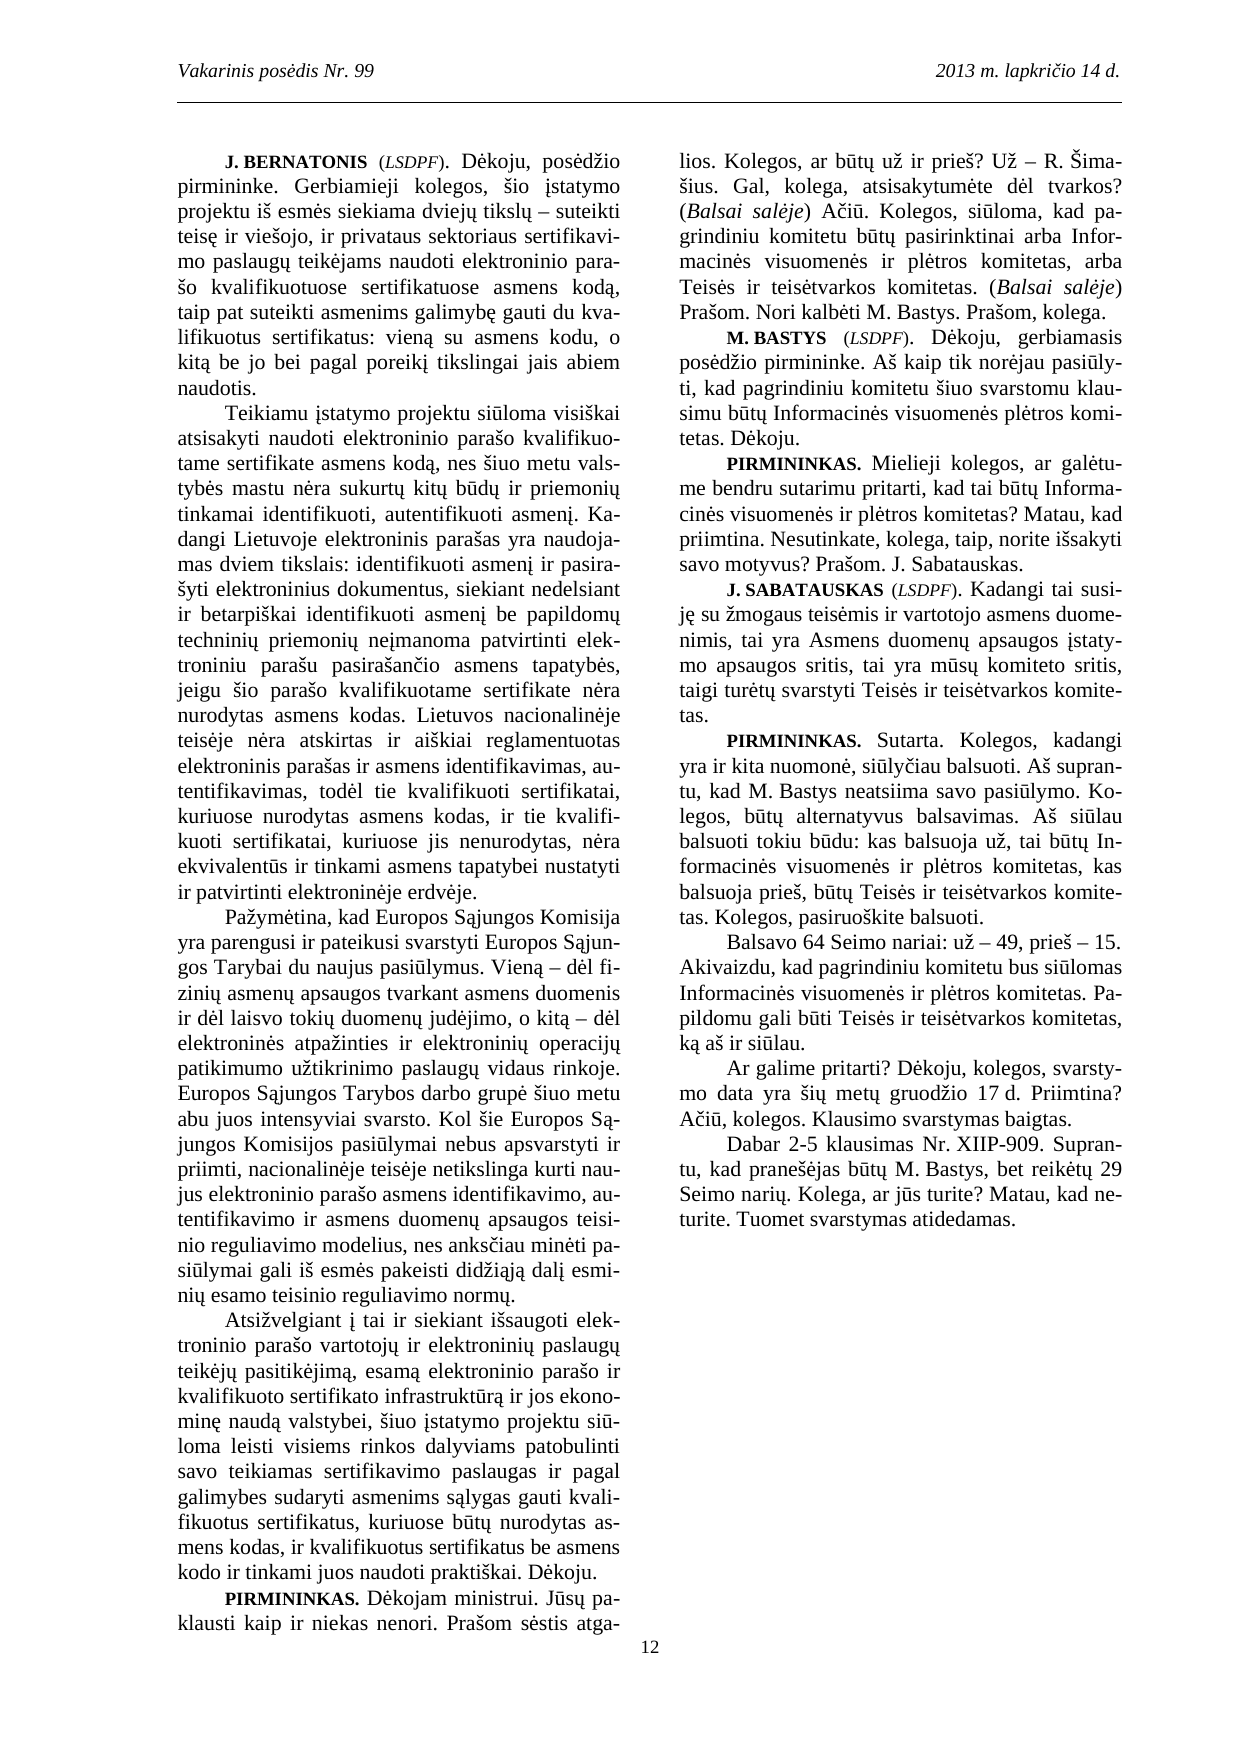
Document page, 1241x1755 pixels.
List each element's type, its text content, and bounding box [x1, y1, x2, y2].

text At­si­žvel­giant į tai ir sie­kiant iš­sau­go­ti elek­tro­ni­nio pa­ra­šo var­to­to­jų ir elek­tro­ni­nių pa­slau­gų tei­kė­jų pa­si­ti­kė­ji­mą, esa­mą elek­tro­ni­nio pa­ra­šo ir kva­li­fi­kuo­to ser­ti­fi­ka­to in­fra­struk­tū­rą ir jos eko­no­mi­nę nau­dą vals­ty­bei, šiuo įsta­ty­mo pro­jek­tu siū­lo­ma leis­ti vi­siems rin­kos da­ly­viams pa­to­bu­lin­ti sa­vo tei­kia­mas ser­ti­fi­ka­vi­mo pa­slau­gas ir pa­gal ga­li­my­bes su­da­ry­ti as­me­nims są­ly­gas gau­ti kva­li­fi­kuo­tus ser­ti­fi­ka­tus, ku­riuo­se bū­tų nu­ro­dy­tas as­mens ko­das, ir kva­li­fi­kuo­tus ser­ti­fi­ka­tus be as­mens ko­do ir tin­ka­mi juos nau­do­ti prak­tiš­kai. Dė­ko­ju. [177, 1307, 620, 1584]
text M. BASTYS (LSDPF). Dė­ko­ju, ger­bi­ama­sis po­sė­džio pir­mi­nin­ke. Aš kaip tik no­rė­jau pa­siū­ly­ti, kad pa­grin­di­niu ko­mi­te­tu šiuo svars­to­mu klau­si­mu bū­tų In­for­ma­ci­nės vi­suo­me­nės plėt­ros ko­mi­te­tas. Dė­ko­ju. [679, 324, 1122, 450]
text lios. Ko­le­gos, ar bū­tų už ir prieš? Už – R. Ši­ma­šius. Gal, ko­le­ga, at­si­sa­ky­tu­mė­te dėl tvar­kos? (Bal­sai sa­lė­je) Ačiū. Ko­le­gos, siū­lo­ma, kad pa­grin­di­niu ko­mi­te­tu bū­tų pa­si­rink­ti­nai ar­ba In­for­ma­ci­nės vi­suo­me­nės ir plėt­ros ko­mi­te­tas, ar­ba Tei­sės ir tei­sėt­var­kos ko­mi­te­tas. (Bal­sai sa­lė­je) Pra­šom. No­ri kal­bė­ti M. Bas­tys. Pra­šom, ko­le­ga. [679, 148, 1122, 324]
text Da­bar 2-5 klau­si­mas Nr. XIIP-909. Su­pran­tu, kad pra­ne­šė­jas bū­tų M. Bas­tys, bet rei­kė­tų 29 Sei­mo na­rių. Ko­le­ga, ar jūs tu­ri­te? Ma­tau, kad ne­tu­ri­te. Tuo­met svars­ty­mas ati­de­da­mas. [679, 1131, 1122, 1232]
text PIRMININKAS. Dė­ko­jam mi­nist­rui. Jū­sų pa­klaus­ti kaip ir nie­kas ne­no­ri. Pra­šom sės­tis at­ga­ [177, 1584, 620, 1635]
text J. BERNATONIS (LSDPF). Dė­ko­ju, po­sė­džio pir­mi­nin­ke. Ger­bia­mie­ji ko­le­gos, šio įsta­ty­mo pro­jek­tu iš es­mės sie­kia­ma dvie­jų tiks­lų – su­teik­ti tei­sę ir vie­šo­jo, ir pri­va­taus sek­to­riaus ser­ti­fi­ka­vi­mo pa­slau­gų tei­kė­jams nau­do­ti elek­tro­ni­nio pa­ra­šo kva­li­fi­kuo­tuo­se ser­ti­fi­ka­tuo­se as­mens ko­dą, taip pat su­teik­ti as­me­nims ga­li­my­bę gau­ti du kva­li­fi­kuo­tus ser­ti­fi­ka­tus: vie­ną su as­mens ko­du, o kitą be jo bei pa­gal po­rei­kį tiks­lin­gai jais abiem nau­do­tis. [177, 148, 620, 400]
text Ar ga­li­me pri­tar­ti? Dė­ko­ju, ko­le­gos, svars­ty­mo da­ta yra šių me­tų gruo­džio 17 d. Pri­im­ti­na? Ačiū, ko­le­gos. Klau­si­mo svars­ty­mas baig­tas. [679, 1055, 1122, 1131]
text Pa­žy­mė­ti­na, kad Eu­ro­pos Są­jun­gos Ko­mi­si­ja yra pa­ren­gu­si ir pa­tei­ku­si svars­ty­ti Eu­ro­pos Są­jun­gos Ta­ry­bai du nau­jus pa­siū­ly­mus. Vie­ną – dėl fi­zi­nių as­me­nų ap­sau­gos tvar­kant as­mens duo­me­nis ir dėl lais­vo to­kių duo­me­nų ju­dė­ji­mo, o ki­tą – dėl elek­tro­ni­nės at­pa­žin­ties ir elek­tro­ni­nių ope­ra­ci­jų pa­ti­ki­mu­mo už­tik­ri­ni­mo pa­slau­gų vi­daus rin­ko­je. Eu­ro­pos Są­jun­gos Ta­ry­bos dar­bo gru­pė šiuo me­tu abu juos in­ten­sy­viai svars­to. Kol šie Eu­ro­pos Są­jun­gos Ko­mi­si­jos pa­siū­ly­mai ne­bus ap­svars­ty­ti ir pri­im­ti, na­cio­na­li­nė­je tei­sė­je ne­tiks­lin­ga kur­ti nau­jus elek­tro­ni­nio pa­ra­šo as­mens iden­ti­fi­ka­vi­mo, au­ten­ti­fi­ka­vi­mo ir as­mens duo­me­nų ap­sau­gos tei­si­nio re­gu­lia­vi­mo mo­de­lius, nes anks­čiau mi­nė­ti pa­siū­ly­mai ga­li iš es­mės pa­keis­ti di­dži­ą­ją da­lį es­mi­nių esa­mo tei­si­nio re­gu­lia­vi­mo nor­mų. [177, 904, 620, 1307]
text PIRMININKAS. Mie­lie­ji ko­le­gos, ar ga­lė­tu­me ben­dru su­ta­ri­mu pri­tar­ti, kad tai bū­tų In­for­ma­ci­nės vi­suo­me­nės ir plėt­ros ko­mi­te­tas? Ma­tau, kad pri­im­ti­na. Ne­su­tin­ka­te, ko­le­ga, taip, no­ri­te iš­sa­ky­ti sa­vo mo­ty­vus? Pra­šom. J. Sa­ba­taus­kas. [679, 450, 1122, 576]
text J. SABATAUSKAS (LSDPF). Ka­dan­gi tai su­si­ję su žmo­gaus tei­sė­mis ir var­to­to­jo as­mens duo­me­ni­mis, tai yra As­mens duo­me­nų ap­sau­gos įsta­ty­mo ap­sau­gos sri­tis, tai yra mū­sų ko­mi­te­to sri­tis, tai­gi tu­rė­tų svars­ty­ti Tei­sės ir tei­sėt­var­kos ko­mi­te­tas. [679, 576, 1122, 727]
text Bal­sa­vo 64 Sei­mo na­riai: už – 49, prieš – 15. Aki­vaiz­du, kad pa­grin­di­niu ko­mi­te­tu bus siū­lo­mas In­for­ma­ci­nės vi­suo­me­nės ir plėt­ros ko­mi­te­tas. Pa­pil­do­mu ga­li bū­ti Tei­sės ir tei­sėt­var­kos ko­mi­te­tas, ką aš ir siū­lau. [679, 929, 1122, 1055]
text PIRMININKAS. Su­tar­ta. Ko­le­gos, ka­dan­gi yra ir ki­ta nuo­mo­nė, siū­ly­čiau bal­suo­ti. Aš su­pran­tu, kad M. Bas­tys ne­at­si­i­ma sa­vo pa­siū­ly­mo. Ko­le­gos, bū­tų al­ter­na­ty­vus bal­sa­vi­mas. Aš siū­lau bal­suo­ti to­kiu bū­du: kas bal­suo­ja už, tai bū­tų In­for­ma­ci­nės vi­suo­me­nės ir plėt­ros ko­mi­te­tas, kas bal­suo­ja prieš, bū­tų Tei­sės ir tei­sėt­var­kos ko­mi­te­tas. Ko­le­gos, pa­si­ruoš­ki­te bal­suo­ti. [679, 727, 1122, 929]
text Tei­kia­mu įsta­ty­mo pro­jek­tu siū­lo­ma vi­siš­kai at­si­sa­ky­ti nau­do­ti elek­tro­ni­nio pa­ra­šo kva­li­fi­kuo­ta­me ser­ti­fi­ka­te as­mens ko­dą, nes šiuo me­tu vals­ty­bės mas­tu nė­ra su­kur­tų ki­tų bū­dų ir prie­mo­nių tin­ka­mai iden­ti­fi­kuo­ti, au­ten­ti­fi­kuo­ti as­me­nį. Ka­dan­gi Lie­tu­vo­je elek­tro­ni­nis pa­ra­šas yra nau­do­ja­mas dviem tiks­lais: iden­ti­fi­kuo­ti as­me­nį ir pa­si­ra­šy­ti elek­tro­ni­nius do­ku­men­tus, sie­kiant ne­del­siant ir be­tar­piš­kai iden­ti­fi­kuo­ti as­me­nį be pa­pil­do­mų tech­ni­nių prie­mo­nių ne­įma­no­ma pa­tvir­tin­ti elek­tro­ni­niu pa­ra­šu pa­si­ra­šan­čio as­mens ta­pa­ty­bės, jei­gu šio pa­ra­šo kva­li­fi­kuo­ta­me ser­ti­fi­ka­te nė­ra nu­ro­dy­tas as­mens ko­das. Lie­tu­vos na­cio­na­li­nė­je tei­sė­je nė­ra at­skir­tas ir aiš­kiai reg­la­men­tuo­tas elek­tro­ni­nis pa­ra­šas ir as­mens iden­ti­fi­ka­vi­mas, au­ten­ti­fi­ka­vi­mas, to­dėl tie kva­li­fi­kuo­ti ser­ti­fi­ka­tai, ku­riuo­se nu­ro­dy­tas as­mens ko­das, ir tie kva­li­fi­kuo­ti ser­ti­fi­ka­tai, ku­riuo­se jis ne­nu­ro­dy­tas, nė­ra ek­vi­va­len­tūs ir tin­ka­mi as­mens ta­pa­ty­bei nu­sta­ty­ti ir pa­tvir­tin­ti elek­tro­ni­nė­je erd­vė­je. [177, 400, 620, 904]
